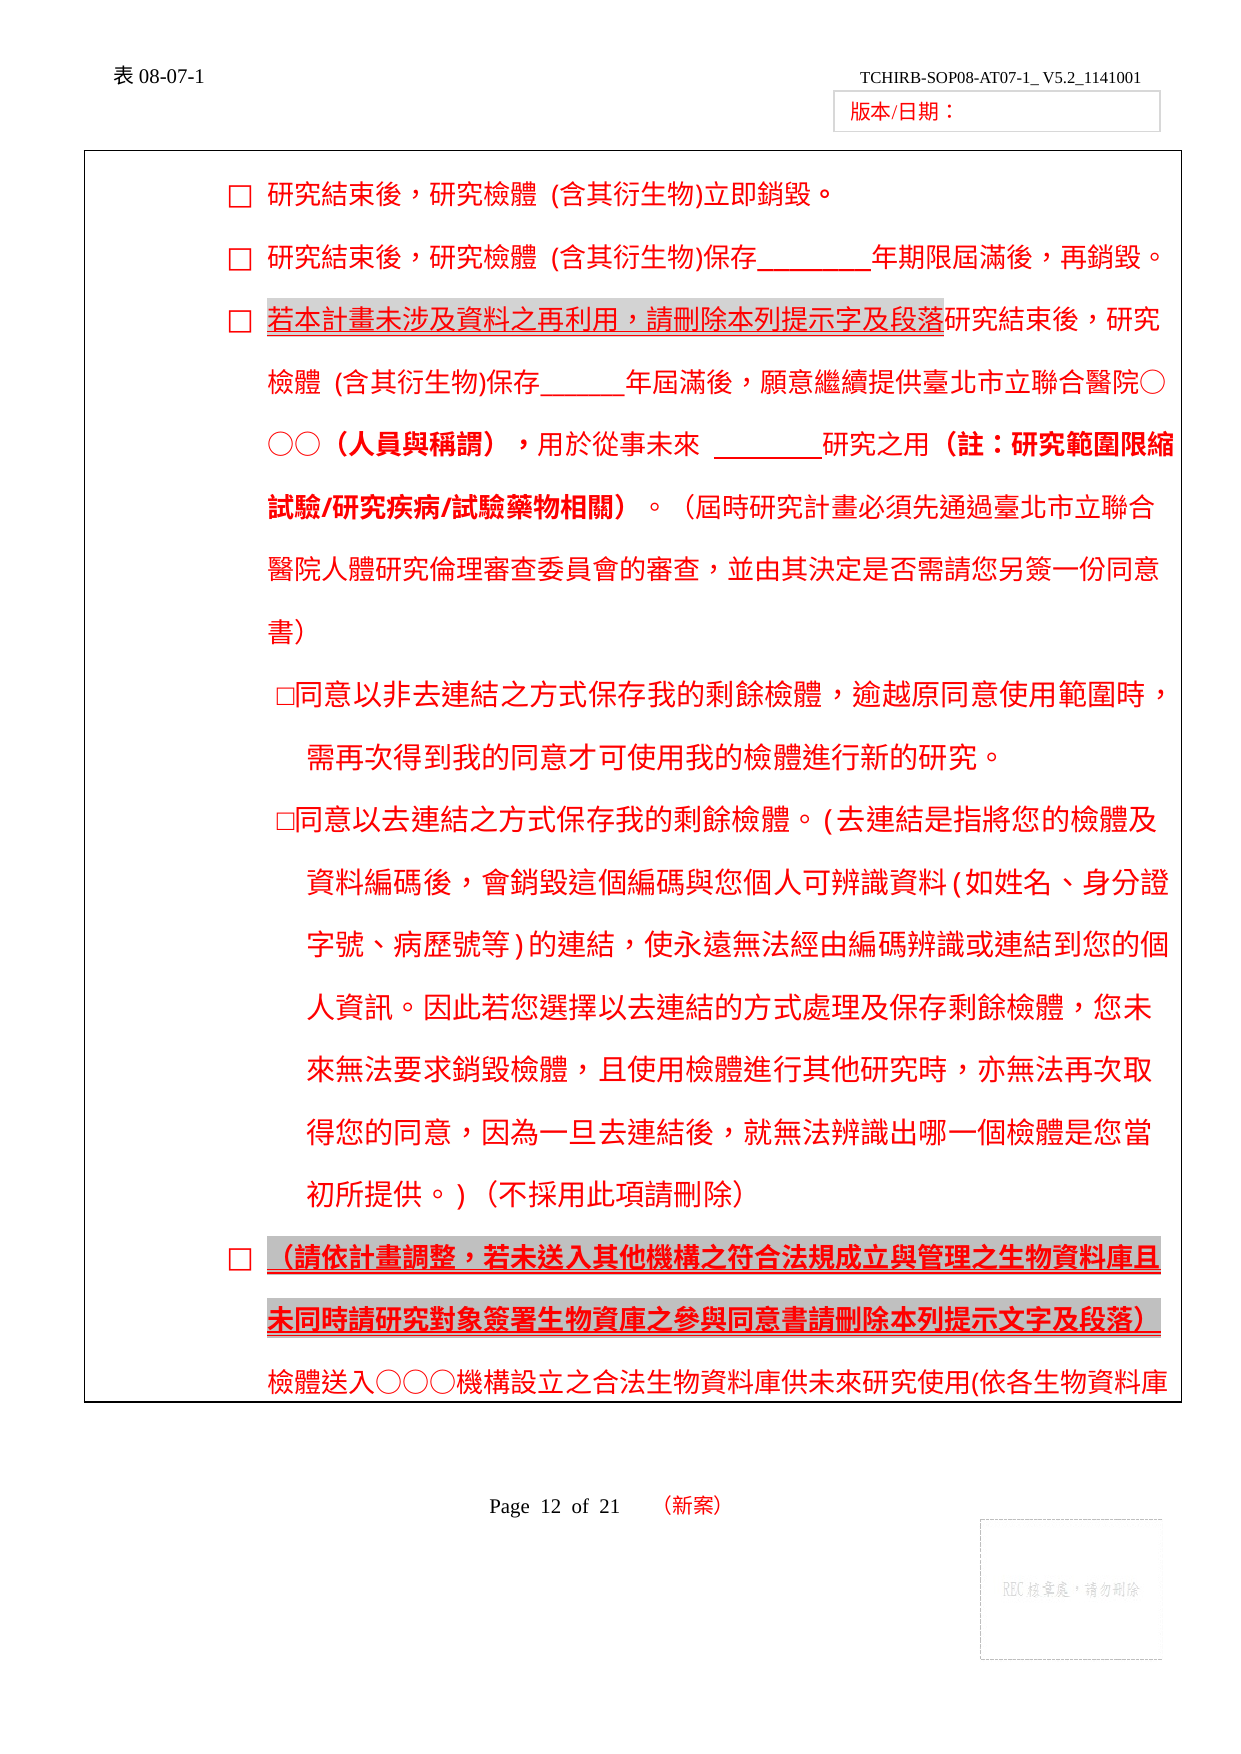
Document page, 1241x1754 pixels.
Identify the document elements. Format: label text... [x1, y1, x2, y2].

table_cell 研究結束後研究資料及檢體處理方法(若無收集檢體，則請刪除檢體相關說明) （一）研究資料 研究結束後，研究資料立即銷毀。 （註：若只有第一項，請刪除下列項目） 研究結束後，研究資料保存_______年期限屆滿，再銷毀。 若本計畫未涉及資料之再利用，請刪除本列提示字及段落研究結束後，研究資料保存_______年期限屆滿後，願意繼續提供臺北市立聯合醫院○○○（研究人員姓名與稱謂）同意去識別之試驗資料後（請依保存方式調整）用從事其他相關醫學試驗/研究。（屆時研究計畫必須先通過臺北市立聯合醫院人體研究倫理審查委員會的審查，並由其決定是否需請您另簽一份同意書） （二）研究檢體 (含其衍生物)保存與使用（若此研究未採集檢體，此項請刪除） 研究結束後，研究檢體 (含其衍生物)立即銷毀。 研究結束後，研究檢體 (含其衍生物)保存_______年期限屆滿後，再銷毀。 若本計畫未涉及資料之再利用，請刪除本列提示字及段落研究結束後，研究檢體 (含其衍生物)保存_______年屆滿後，願意繼續提供臺北市立聯合醫院○○○（人員與稱謂），用於從事未來 研究之用（註：研究範圍限縮試驗/研究疾病/試驗藥物相關）。（屆時研究計畫必須先通過臺北市立聯合醫院人體研究倫理審查委員會的審查，並由其決定是否需請您另簽一份同意書） □同意以非去連結之方式保存我的剩餘檢體，逾越原同意使用範圍時，需再次得到我的同意才可使用我的檢體進行新的研究。 □同意以去連結之方式保存我的剩餘檢體。(去連結是指將您的檢體及資料編碼後，會銷毀這個編碼與您個人可辨識資料(如姓名、身分證字號、病歷號等)的連結，使永遠無法經由編碼辨識或連結到您的個人資訊。因此若您選擇以去連結的方式處理及保存剩餘檢體，您未來無法要求銷毀檢體，且使用檢體進行其他研究時，亦無法再次取得您的同意，因為一旦去連結後，就無法辨識出哪一個檢體是您當初所提供。)（不採用此項請刪除） （請依計畫調整，若未送入其他機構之符合法規成立與管理之生物資料庫且未同時請研究對象簽署生物資庫之參與同意書請刪除本列提示文字及段落）檢體送入○○○機構設立之合法生物資料庫供未來研究使用(依各生物資料庫相關管理辦法辦理) （註：若上項只有第一項，第二、三、四項請刪除） （三）檢體及剩餘檢體之部分類型（檢體類型可依計畫內容自行增減，若未涉及檢體類型請刪除） (1)一般生化、血液檢驗檢體：在試驗期間，會將您的檢體送往XX公司(試驗委託者) 委託的中央實驗室_______分析，此機構地址_______，中央實驗室會在分析後立即將分析結果提供給試驗中心，若有剩餘檢體，將會儲存一周直到檢驗結果複驗完畢即銷毀，不會長期儲存。 (2)藥物動力學檢體：在試驗期間，會將您的檢體送往XX公司(試驗委託者) 委託的中央實驗室_______進行處置、處理與進一步分析。此機構地址為_______。分析的結果並不會提供給試驗中心。完成試驗後，若有剩餘檢體，將儲存直到完成臨床試驗報告為止，最長將保存20年。 (3)生物標記檢體/遺傳學檢體：在試驗期間，會將您的檢體送往XX公司(試驗委託者) 委託的中央實驗室_______進行處置、處理與進一步分析。此機構地址為_______。中央實驗室會/不會在分析後將實驗室結果提供給試驗中心。完成試驗後，若有剩餘檢體，將保存於_______，最長將保存20年。 (4)探索性生物標記檢體/遺傳學檢體：在試驗期間，會將您的檢體送往XX公司(試驗委託者) 委託的中央實驗室_______進行處置、處理與進一步分析。此機構地址為_______。此探索性生物標記檢體/探索性遺傳學檢體於中央實驗室分析完成後，會/不會將結果提供給試驗機構。有些探索性的將於主試驗完成後才會進行分析，主試驗結束後，如果仍有檢體剩餘/未分析之檢體，將由_______保存最長20年，自主試驗結束後起算。 [85, 151, 1181, 1401]
